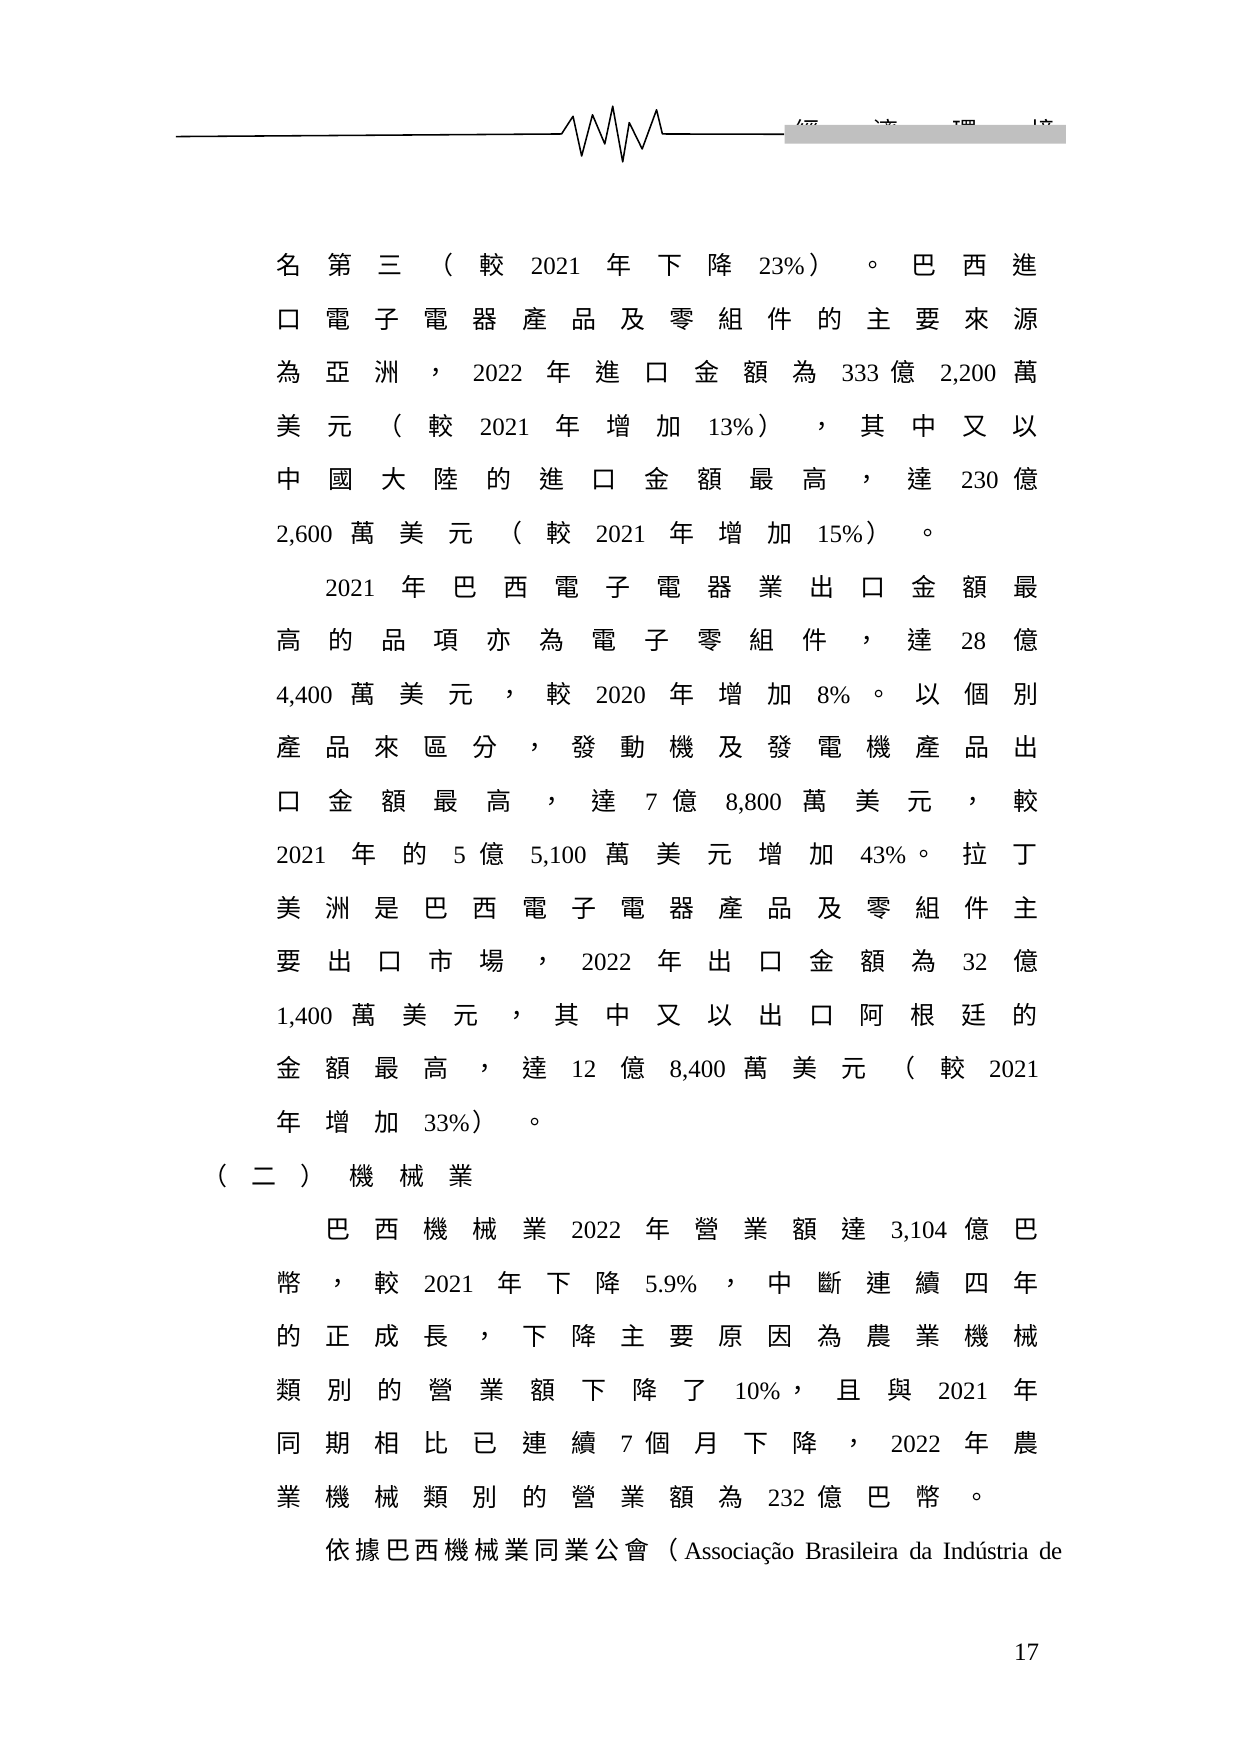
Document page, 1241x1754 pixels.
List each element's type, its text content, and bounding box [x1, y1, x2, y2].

text 依據巴西機械業同業公會（Associação Brasileira da Indústria de Maquinas e Equipamentos-ABIMAQ）統計資料顯示，2022年該國機械消費值（即生產額加進口值，減去出口值之總和）金額為2,45億8,000萬元巴幣，較2021年衰退7.4%。此外，2022年巴西機械業就業人口約有39萬人，較2021年增加7%。 [276, 1522, 1063, 1576]
text 巴西機械業2022年營業額達3,104億巴幣，較2021年下降5.9%，中斷連續四年的正成長，下降主要原因為農業機械類別的營業額下降了10%，且與2021年同期相比已連續7個月下降，2022年農業機械類別的營業額為232億巴幣。 [276, 1201, 1063, 1522]
text 名第三（較2021年下降23%）。巴西進口電子電器產品及零組件的主要來源為亞洲，2022年進口金額為333億2,200萬美元（較2021年增加13%），其中又以中國大陸的進口金額最高，達230億2,600萬美元（較2021年增加15%）。 [276, 237, 1063, 558]
text 2021年巴西電子電器業出口金額最高的品項亦為電子零組件，達28億4,400萬美元，較2020年增加8%。以個別產品來區分，發動機及發電機產品出口金額最高，達7億8,800萬美元，較2021年的5億5,100萬美元增加43%。拉丁美洲是巴西電子電器產品及零組件主要出口市場，2022年出口金額為32億1,400萬美元，其中又以出口阿根廷的金額最高，達12億8,400萬美元（較2021年增加33%）。 [276, 558, 1063, 1147]
text （二）機械業 [202, 1147, 1063, 1201]
